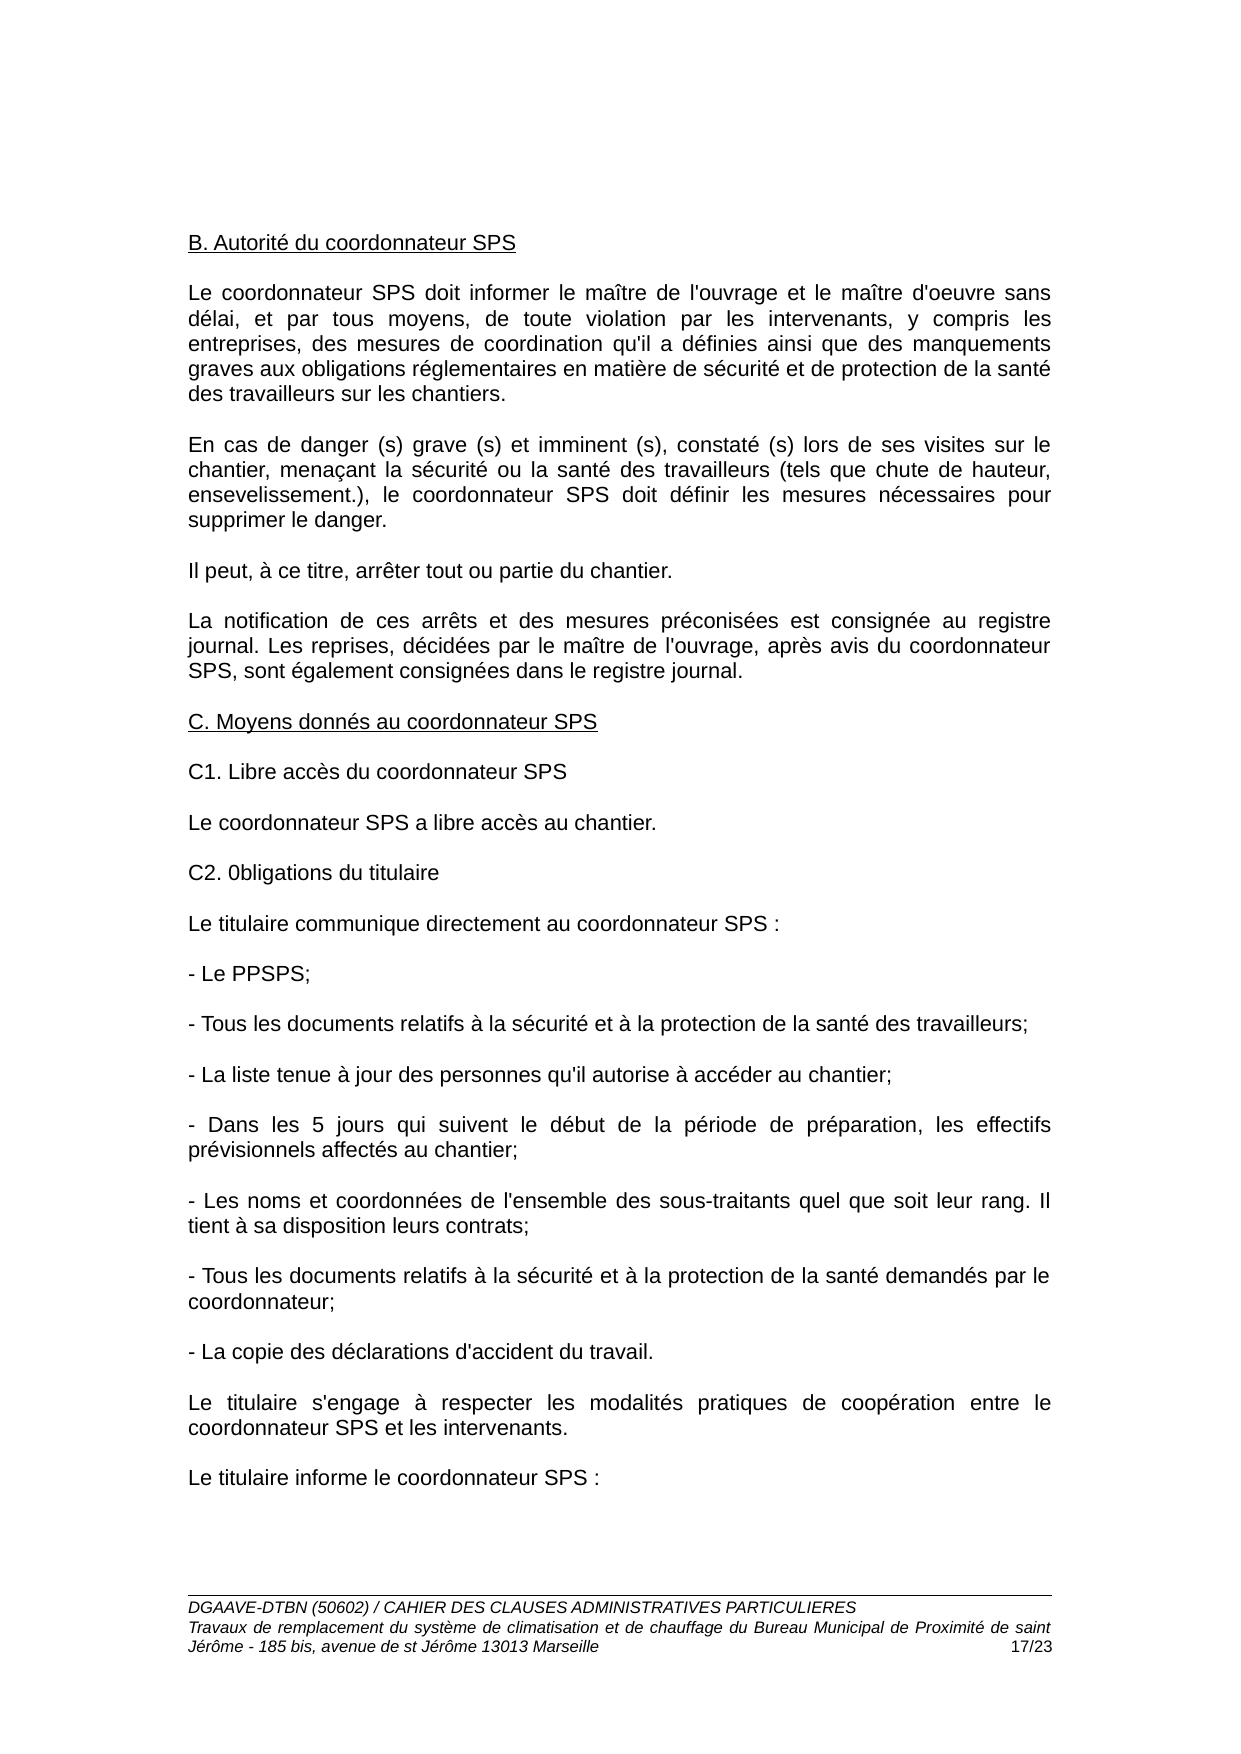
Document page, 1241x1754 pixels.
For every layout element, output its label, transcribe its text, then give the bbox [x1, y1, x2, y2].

text Il peut, à ce titre, arrêter tout ou partie du chantier. [188, 557, 1052, 583]
text C2. 0bligations du titulaire [188, 860, 1052, 885]
text La notification de ces arrêts et des mesures préconisées est consignée au registre journal. Les reprises, décidées par le maître de l'ouvrage, après avis du coordonnateur SPS, sont également consignées dans le registre journal. [188, 608, 1052, 683]
text - La liste tenue à jour des personnes qu'il autorise à accéder au chantier; [188, 1062, 1052, 1087]
text - Tous les documents relatifs à la sécurité et à la protection de la santé demandés par le coordonnateur; [188, 1263, 1052, 1314]
text - Dans les 5 jours qui suivent le début de la période de préparation, les effectifs prévisionnels affectés au chantier; [188, 1112, 1052, 1162]
text - Tous les documents relatifs à la sécurité et à la protection de la santé des travailleurs; [188, 1011, 1052, 1036]
text Le coordonnateur SPS doit informer le maître de l'ouvrage et le maître d'oeuvre sans délai, et par tous moyens, de toute violation par les intervenants, y compris les entreprises, des mesures de coordination qu'il a définies ainsi que des manquements graves aux obligations réglementaires en matière de sécurité et de protection de la santé des travailleurs sur les chantiers. [188, 280, 1052, 406]
text - La copie des déclarations d'accident du travail. [188, 1339, 1052, 1364]
text Le coordonnateur SPS a libre accès au chantier. [188, 809, 1052, 835]
text Le titulaire communique directement au coordonnateur SPS : [188, 910, 1052, 936]
text Le titulaire informe le coordonnateur SPS : [188, 1465, 1052, 1490]
text Le titulaire s'engage à respecter les modalités pratiques de coopération entre le coordonnateur SPS et les intervenants. [188, 1389, 1052, 1440]
text En cas de danger (s) grave (s) et imminent (s), constaté (s) lors de ses visites sur le chantier, menaçant la sécurité ou la santé des travailleurs (tels que chute de hauteur, ensevelissement.), le coordonnateur SPS doit définir les mesures nécessaires pour supprimer le danger. [188, 431, 1052, 532]
text C. Moyens donnés au coordonnateur SPS [188, 709, 1052, 734]
text - Les noms et coordonnées de l'ensemble des sous-traitants quel que soit leur rang. Il tient à sa disposition leurs contrats; [188, 1188, 1052, 1238]
text B. Autorité du coordonnateur SPS [188, 230, 1052, 255]
text - Le PPSPS; [188, 961, 1052, 986]
text C1. Libre accès du coordonnateur SPS [188, 759, 1052, 784]
